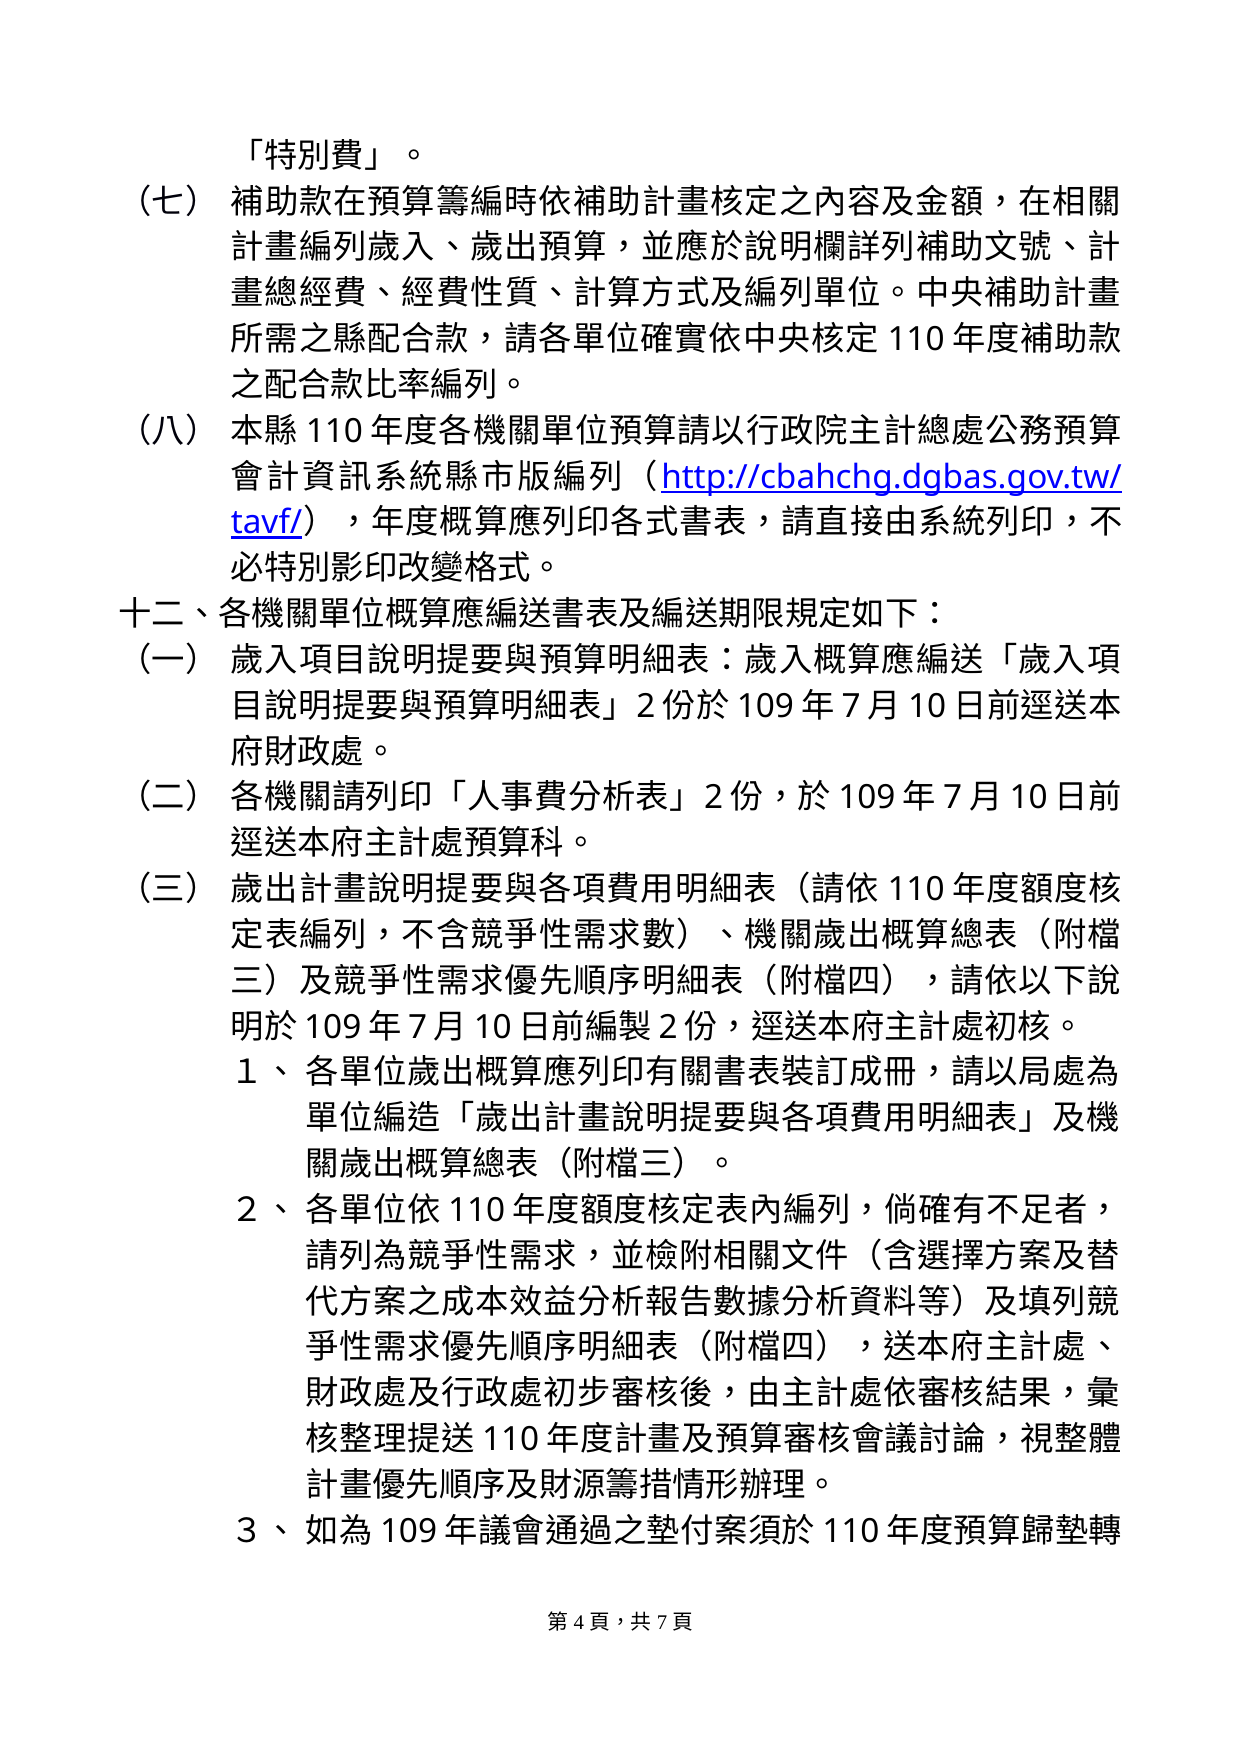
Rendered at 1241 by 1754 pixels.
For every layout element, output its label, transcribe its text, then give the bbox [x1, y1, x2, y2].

list 歲入項目說明提要與預算明細表：歲入概算應編送「歲入項目說明提要與預算明細表」2份於109年7月10日前逕送本府財政處。 [118, 635, 1122, 772]
text 十二、各機關單位概算應編送書表及編送期限規定如下： [118, 589, 1122, 635]
list 各機關請列印「人事費分析表」2份，於109年7月10日前逕送本府主計處預算科。 [118, 772, 1122, 864]
list 各單位歲出概算應列印有關書表裝訂成冊，請以局處為單位編造「歲出計畫說明提要與各項費用明細表」及機關歲出概算總表（附檔三）。 [231, 1047, 1122, 1185]
list 「特別費」。 [118, 131, 1122, 176]
list 歲出計畫說明提要與各項費用明細表（請依110年度額度核定表編列，不含競爭性需求數）、機關歲出概算總表（附檔三）及競爭性需求優先順序明細表（附檔四），請依以下說明於109年7月10日前編製2份，逕送本府主計處初核。 [118, 864, 1122, 1047]
list 補助款在預算籌編時依補助計畫核定之內容及金額，在相關計畫編列歲入、歲出預算，並應於說明欄詳列補助文號、計畫總經費、經費性質、計算方式及編列單位。中央補助計畫所需之縣配合款，請各單位確實依中央核定110年度補助款之配合款比率編列。 [118, 176, 1122, 406]
list 本縣110年度各機關單位預算請以行政院主計總處公務預算會計資訊系統縣市版編列（http://cbahchg.dgbas.gov.tw/tavf/），年度概算應列印各式書表，請直接由系統列印，不必特別影印改變格式。 [118, 406, 1122, 589]
list 如為109年議會通過之墊付案須於110年度預算歸墊轉 [231, 1506, 1122, 1551]
list 各單位依110年度額度核定表內編列，倘確有不足者，請列為競爭性需求，並檢附相關文件（含選擇方案及替代方案之成本效益分析報告數據分析資料等）及填列競爭性需求優先順序明細表（附檔四），送本府主計處、財政處及行政處初步審核後，由主計處依審核結果，彙核整理提送110年度計畫及預算審核會議討論，視整體計畫優先順序及財源籌措情形辦理。 [231, 1185, 1122, 1506]
